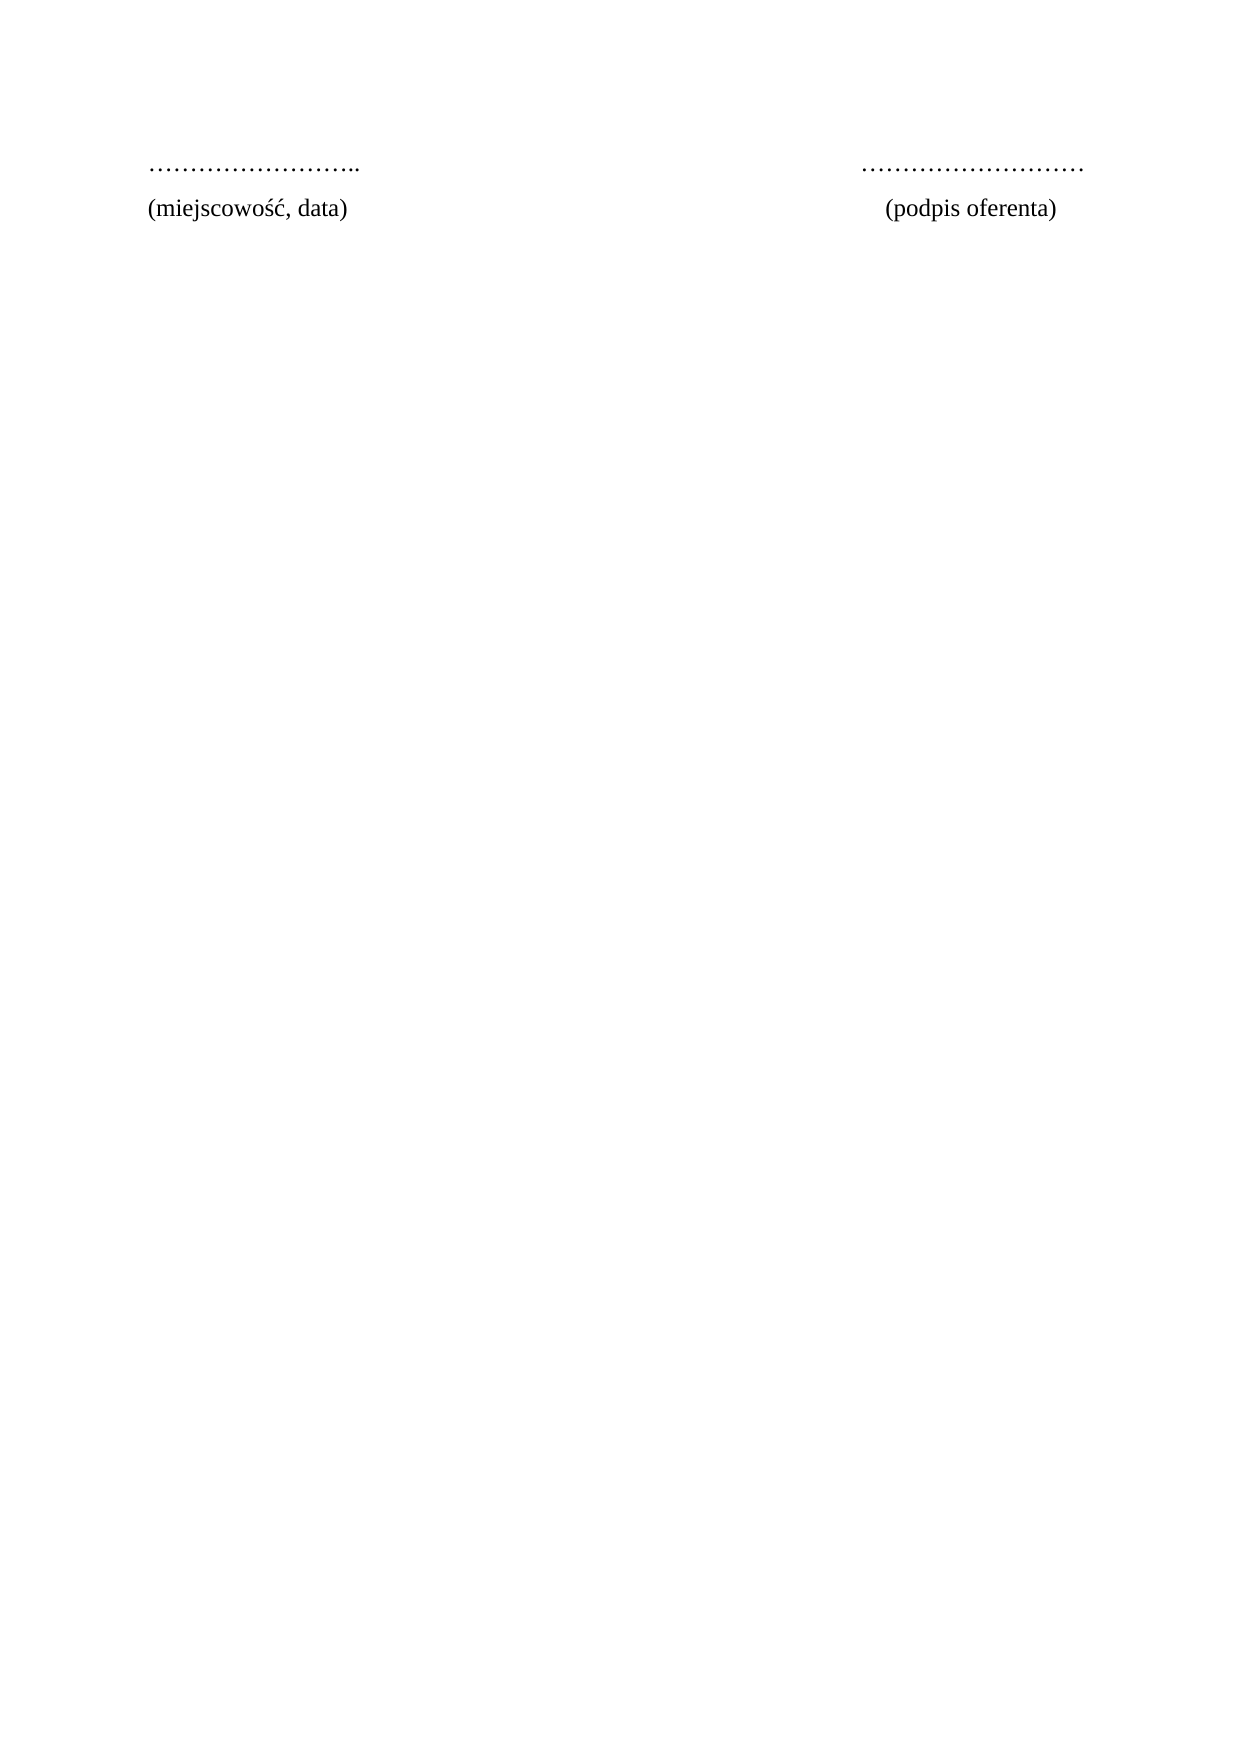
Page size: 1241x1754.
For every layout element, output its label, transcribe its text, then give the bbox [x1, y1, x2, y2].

text (miejscowość, data) (podpis oferenta) [148, 193, 1093, 222]
text …………………….. ……………………… [148, 148, 1093, 176]
